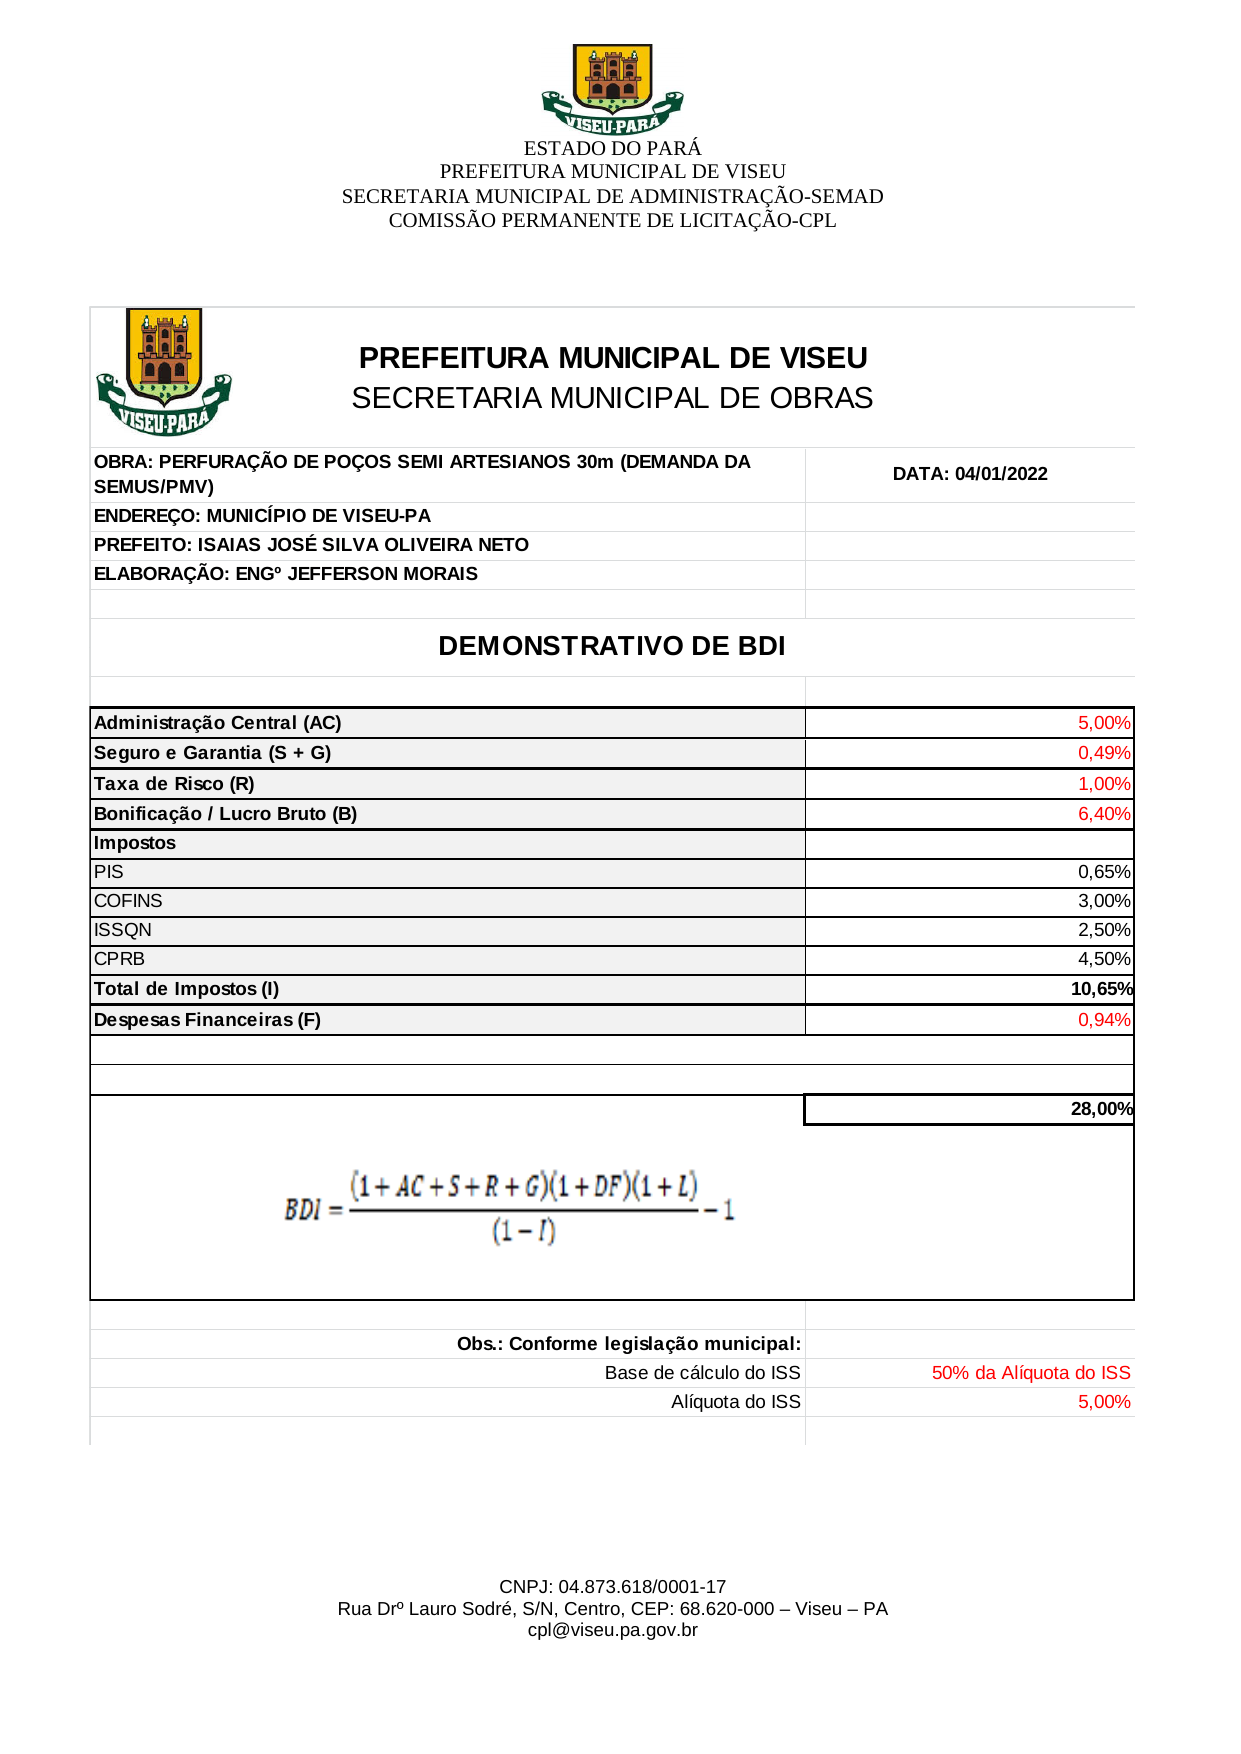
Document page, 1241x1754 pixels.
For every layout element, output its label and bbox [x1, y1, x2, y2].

picture [541, 44, 685, 136]
